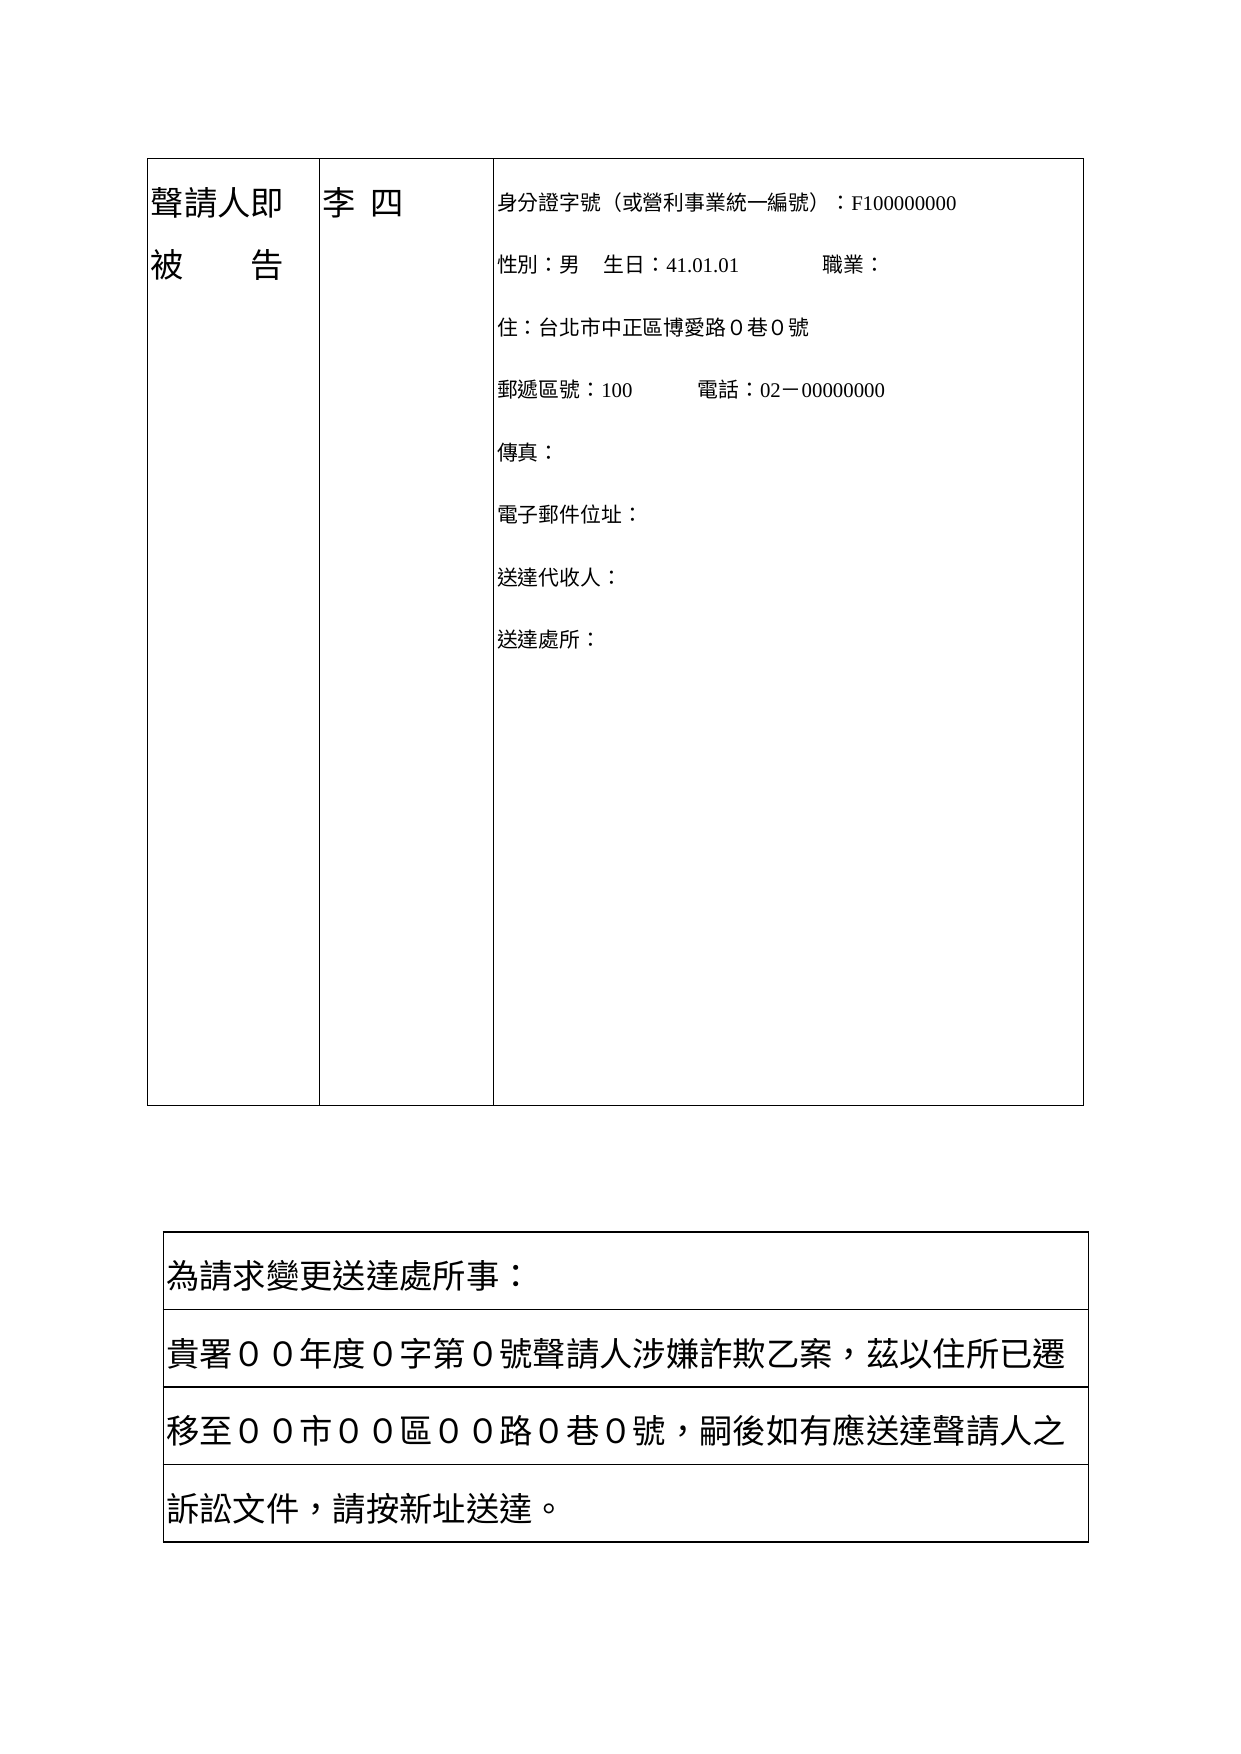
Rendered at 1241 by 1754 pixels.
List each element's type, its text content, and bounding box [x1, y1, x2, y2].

table_cell 訴訟文件，請按新址送達。 [164, 1465, 1088, 1541]
table_cell 貴署００年度０字第０號聲請人涉嫌詐欺乙案，茲以住所已遷 [164, 1310, 1088, 1386]
table_cell 身分證字號（或營利事業統一編號）：F100000000 性別：男 生日：41.01.01 職業： 住：台北市中正區博愛路０巷０號 郵遞區號：100 電話：02－00000000 傳真： 電子郵件位址： 送達代收人： 送達處所： [494, 159, 1083, 1105]
table_cell 聲請人即 被 告 [148, 159, 319, 1105]
table_header 為請求變更送達處所事： [164, 1233, 1088, 1309]
table_cell 李 四 [320, 159, 493, 1105]
table_cell 移至００市００區００路０巷０號，嗣後如有應送達聲請人之 [164, 1388, 1088, 1464]
